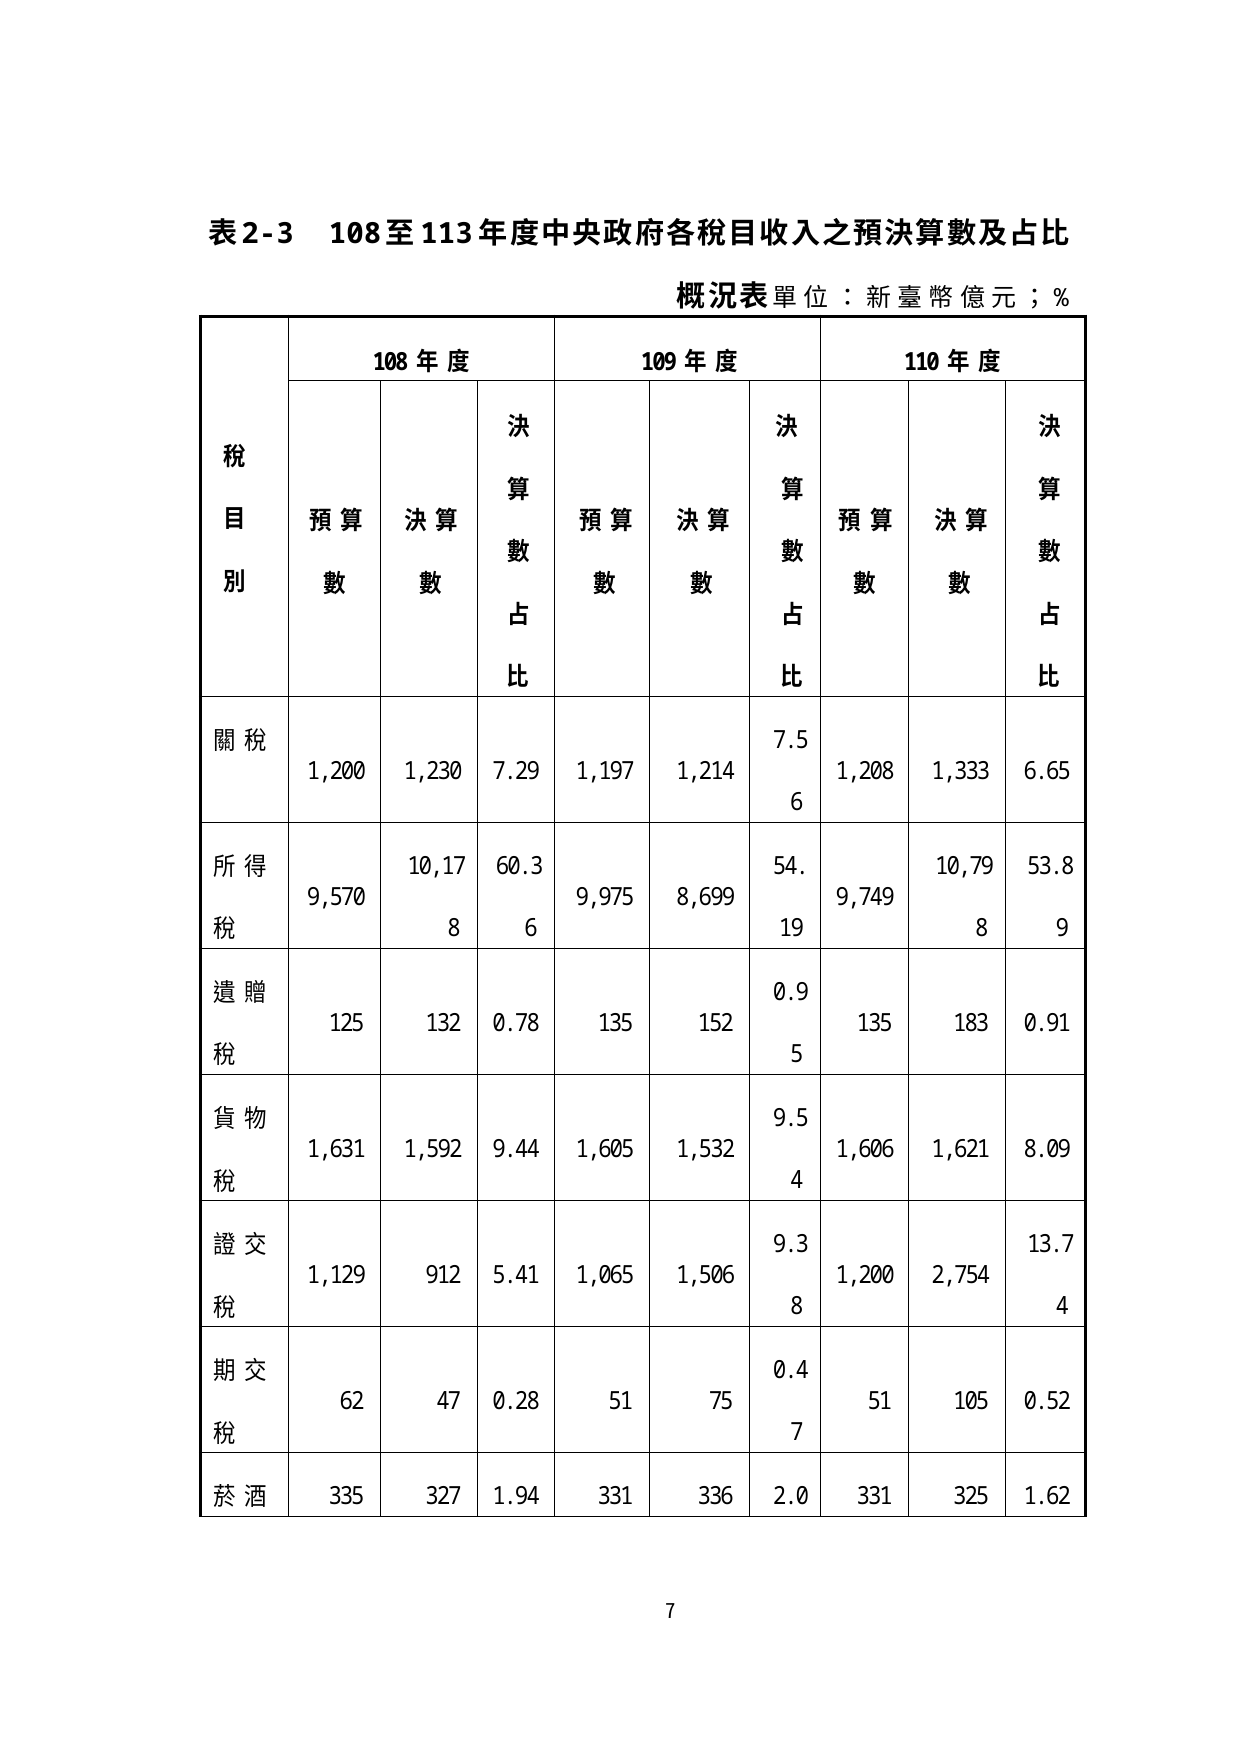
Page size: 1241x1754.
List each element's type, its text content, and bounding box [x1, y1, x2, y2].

table_cell 決算數占比 [1006, 381, 1084, 696]
table_cell 0.28 [478, 1327, 554, 1452]
table_cell 決算數 [909, 381, 1005, 696]
table_cell 60.36 [478, 823, 554, 948]
table_cell 證交稅 [202, 1201, 288, 1326]
table_cell 所得稅 [202, 823, 288, 948]
table_cell 1,197 [555, 697, 649, 822]
table_cell 8.09 [1006, 1075, 1084, 1200]
table_cell 預算數 [289, 381, 380, 696]
table_cell 1,506 [650, 1201, 749, 1326]
table_cell 0.78 [478, 949, 554, 1074]
table_header 110年度 [821, 318, 1084, 380]
table_cell 關稅 [202, 697, 288, 822]
table_cell 9,975 [555, 823, 649, 948]
table_cell 9.44 [478, 1075, 554, 1200]
table_cell 183 [909, 949, 1005, 1074]
table_cell 75 [650, 1327, 749, 1452]
table_cell 1,631 [289, 1075, 380, 1200]
table_cell 1,129 [289, 1201, 380, 1326]
table_cell 132 [381, 949, 477, 1074]
table_cell 1.94 [478, 1453, 554, 1516]
table_cell 決算數占比 [478, 381, 554, 696]
table_cell 1,214 [650, 697, 749, 822]
table_cell 9.38 [750, 1201, 820, 1326]
table_cell 1,605 [555, 1075, 649, 1200]
table_cell 53.89 [1006, 823, 1084, 948]
table_cell 6.65 [1006, 697, 1084, 822]
table_cell 912 [381, 1201, 477, 1326]
table_cell 331 [555, 1453, 649, 1516]
table_cell 5.41 [478, 1201, 554, 1326]
table_cell 10,798 [909, 823, 1005, 948]
table_cell 1,606 [821, 1075, 908, 1200]
table_cell 9.54 [750, 1075, 820, 1200]
table_cell 105 [909, 1327, 1005, 1452]
table_cell 1,333 [909, 697, 1005, 822]
table_cell 325 [909, 1453, 1005, 1516]
table_cell 7.56 [750, 697, 820, 822]
table_header 稅目別 [202, 318, 288, 696]
table_cell 0.91 [1006, 949, 1084, 1074]
table_cell 47 [381, 1327, 477, 1452]
text 表2-3 108至113年度中央政府各稅目收入之預決算數及占比概況表單位：新臺幣億元；% [184, 189, 1071, 314]
table_cell 152 [650, 949, 749, 1074]
table_cell 2,754 [909, 1201, 1005, 1326]
table_cell 1,065 [555, 1201, 649, 1326]
table_cell 327 [381, 1453, 477, 1516]
table_cell 0.95 [750, 949, 820, 1074]
table_cell 51 [555, 1327, 649, 1452]
table_cell 1,208 [821, 697, 908, 822]
table_header 109年度 [555, 318, 820, 380]
table_cell 54.19 [750, 823, 820, 948]
table_header 108年度 [289, 318, 554, 380]
table_cell 9,749 [821, 823, 908, 948]
table_cell 62 [289, 1327, 380, 1452]
table_cell 決算數占比 [750, 381, 820, 696]
table_cell 13.74 [1006, 1201, 1084, 1326]
table_cell 1,200 [821, 1201, 908, 1326]
table_cell 9,570 [289, 823, 380, 948]
table_cell 0.52 [1006, 1327, 1084, 1452]
table_cell 335 [289, 1453, 380, 1516]
table_cell 預算數 [821, 381, 908, 696]
table_cell 貨物稅 [202, 1075, 288, 1200]
table_cell 135 [821, 949, 908, 1074]
table_cell 51 [821, 1327, 908, 1452]
table_cell 331 [821, 1453, 908, 1516]
table_cell 336 [650, 1453, 749, 1516]
table_cell 1,621 [909, 1075, 1005, 1200]
table_cell 決算數 [381, 381, 477, 696]
table_cell 0.47 [750, 1327, 820, 1452]
table_cell 10,178 [381, 823, 477, 948]
table_cell 1.62 [1006, 1453, 1084, 1516]
table_cell 決算數 [650, 381, 749, 696]
table_cell 135 [555, 949, 649, 1074]
table_cell 期交稅 [202, 1327, 288, 1452]
table_cell 8,699 [650, 823, 749, 948]
table_cell 1,532 [650, 1075, 749, 1200]
table_cell 菸酒 [202, 1453, 288, 1516]
table_cell 125 [289, 949, 380, 1074]
table_cell 遺贈稅 [202, 949, 288, 1074]
table_cell 預算數 [555, 381, 649, 696]
table_cell 7.29 [478, 697, 554, 822]
table_cell 1,200 [289, 697, 380, 822]
table_cell 2.0 [750, 1453, 820, 1516]
table_cell 1,230 [381, 697, 477, 822]
table_cell 1,592 [381, 1075, 477, 1200]
